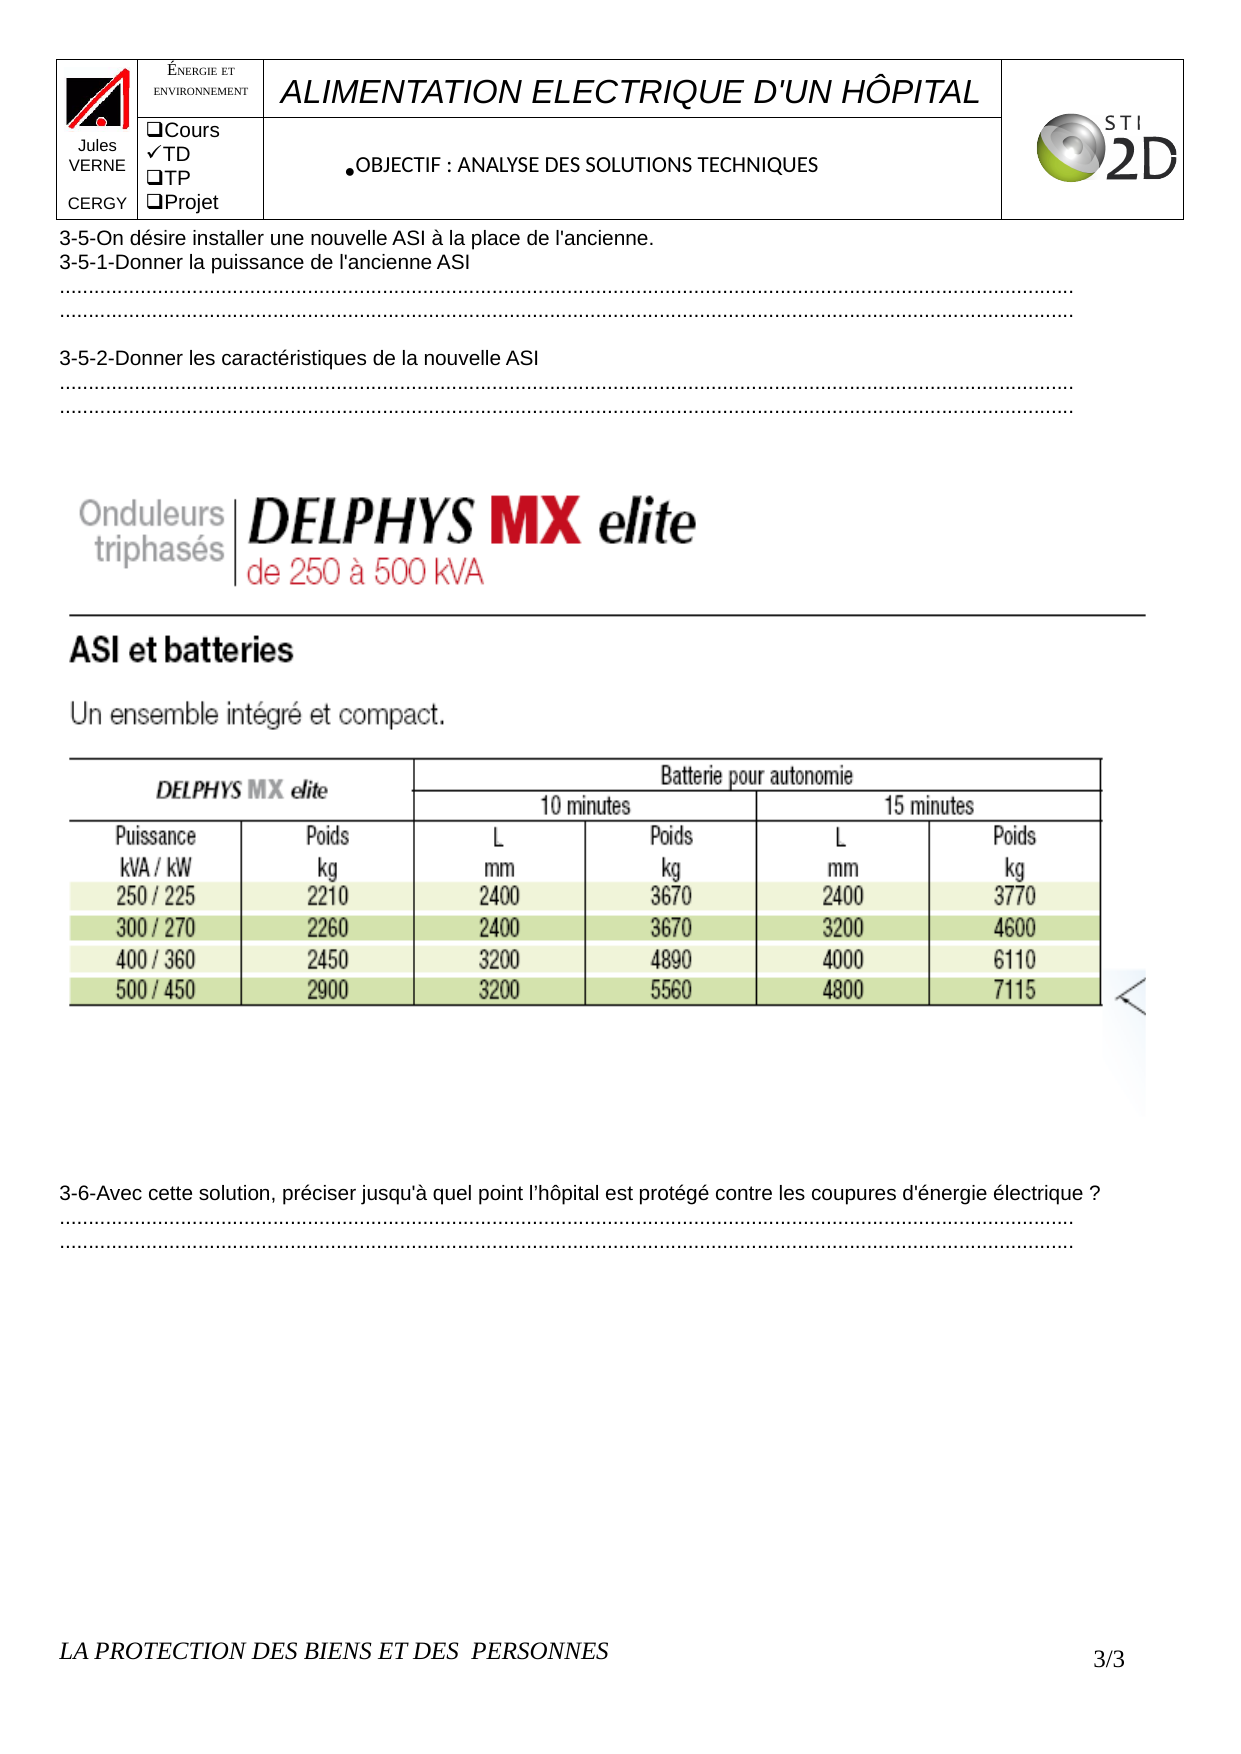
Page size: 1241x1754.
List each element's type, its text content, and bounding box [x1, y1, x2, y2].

text 3-5-1-Donner la puissance de l'ancienne ASI [59, 250, 1181, 274]
text ................................................................................................................................................................................ [59, 370, 1181, 394]
text 3-6-Avec cette solution, préciser jusqu'à quel point l’hôpital est protégé contre les coupures d'énergie électrique ? [59, 1181, 1181, 1205]
text 3-5-2-Donner les caractéristiques de la nouvelle ASI [59, 346, 1181, 370]
text ................................................................................................................................................................................ [59, 274, 1181, 298]
text ................................................................................................................................................................................ [59, 394, 1181, 418]
text ................................................................................................................................................................................ [59, 1205, 1181, 1229]
text ................................................................................................................................................................................ [59, 1229, 1181, 1253]
text 3-5-On désire installer une nouvelle ASI à la place de l'ancienne. [59, 226, 1181, 250]
text ................................................................................................................................................................................ [59, 298, 1181, 322]
